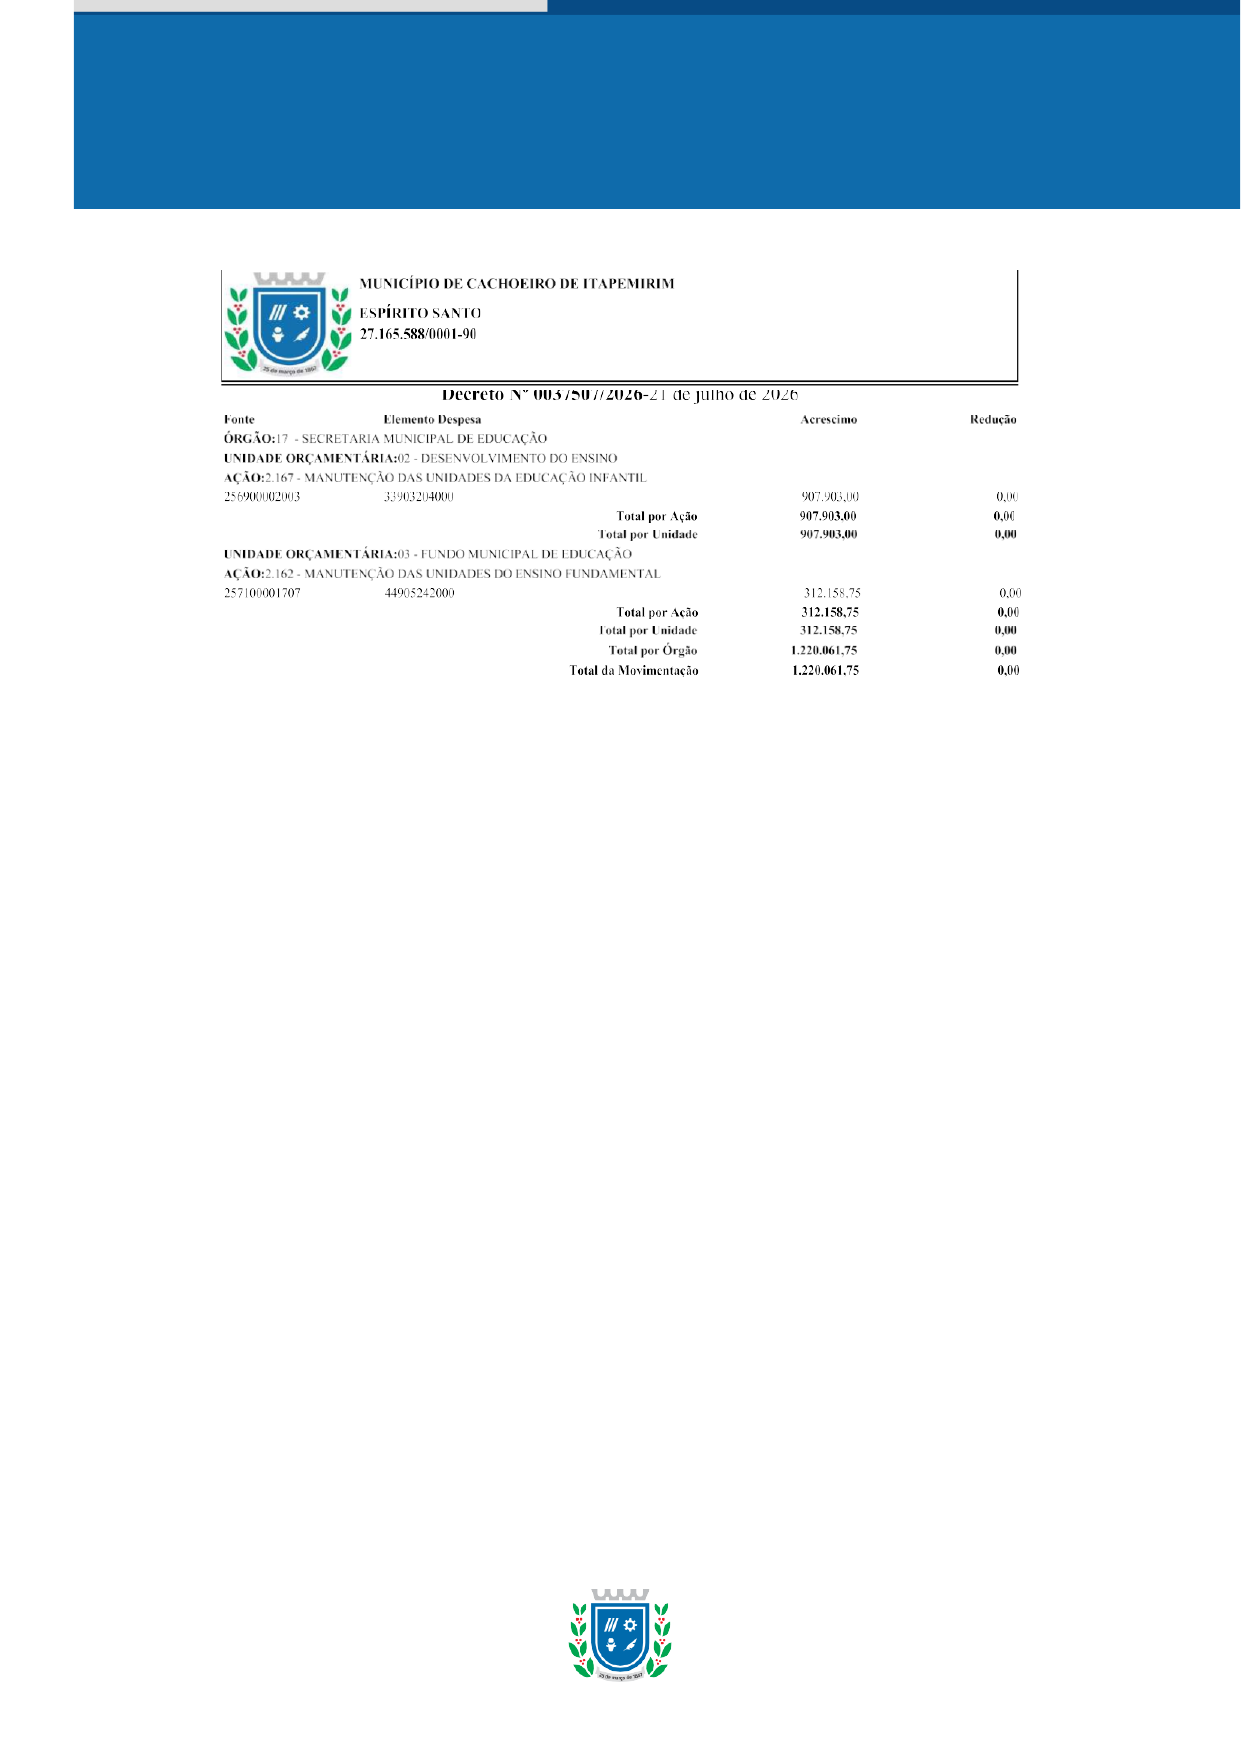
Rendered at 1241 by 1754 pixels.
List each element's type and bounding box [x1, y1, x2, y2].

picture [224, 415, 1017, 485]
picture [598, 626, 1017, 658]
picture [568, 1589, 672, 1682]
picture [616, 607, 1019, 619]
picture [569, 665, 1019, 677]
picture [73, 0, 1241, 209]
picture [224, 530, 1017, 581]
picture [441, 390, 798, 404]
picture [224, 588, 1021, 599]
picture [224, 492, 1018, 503]
picture [221, 270, 1019, 386]
picture [616, 511, 1014, 523]
